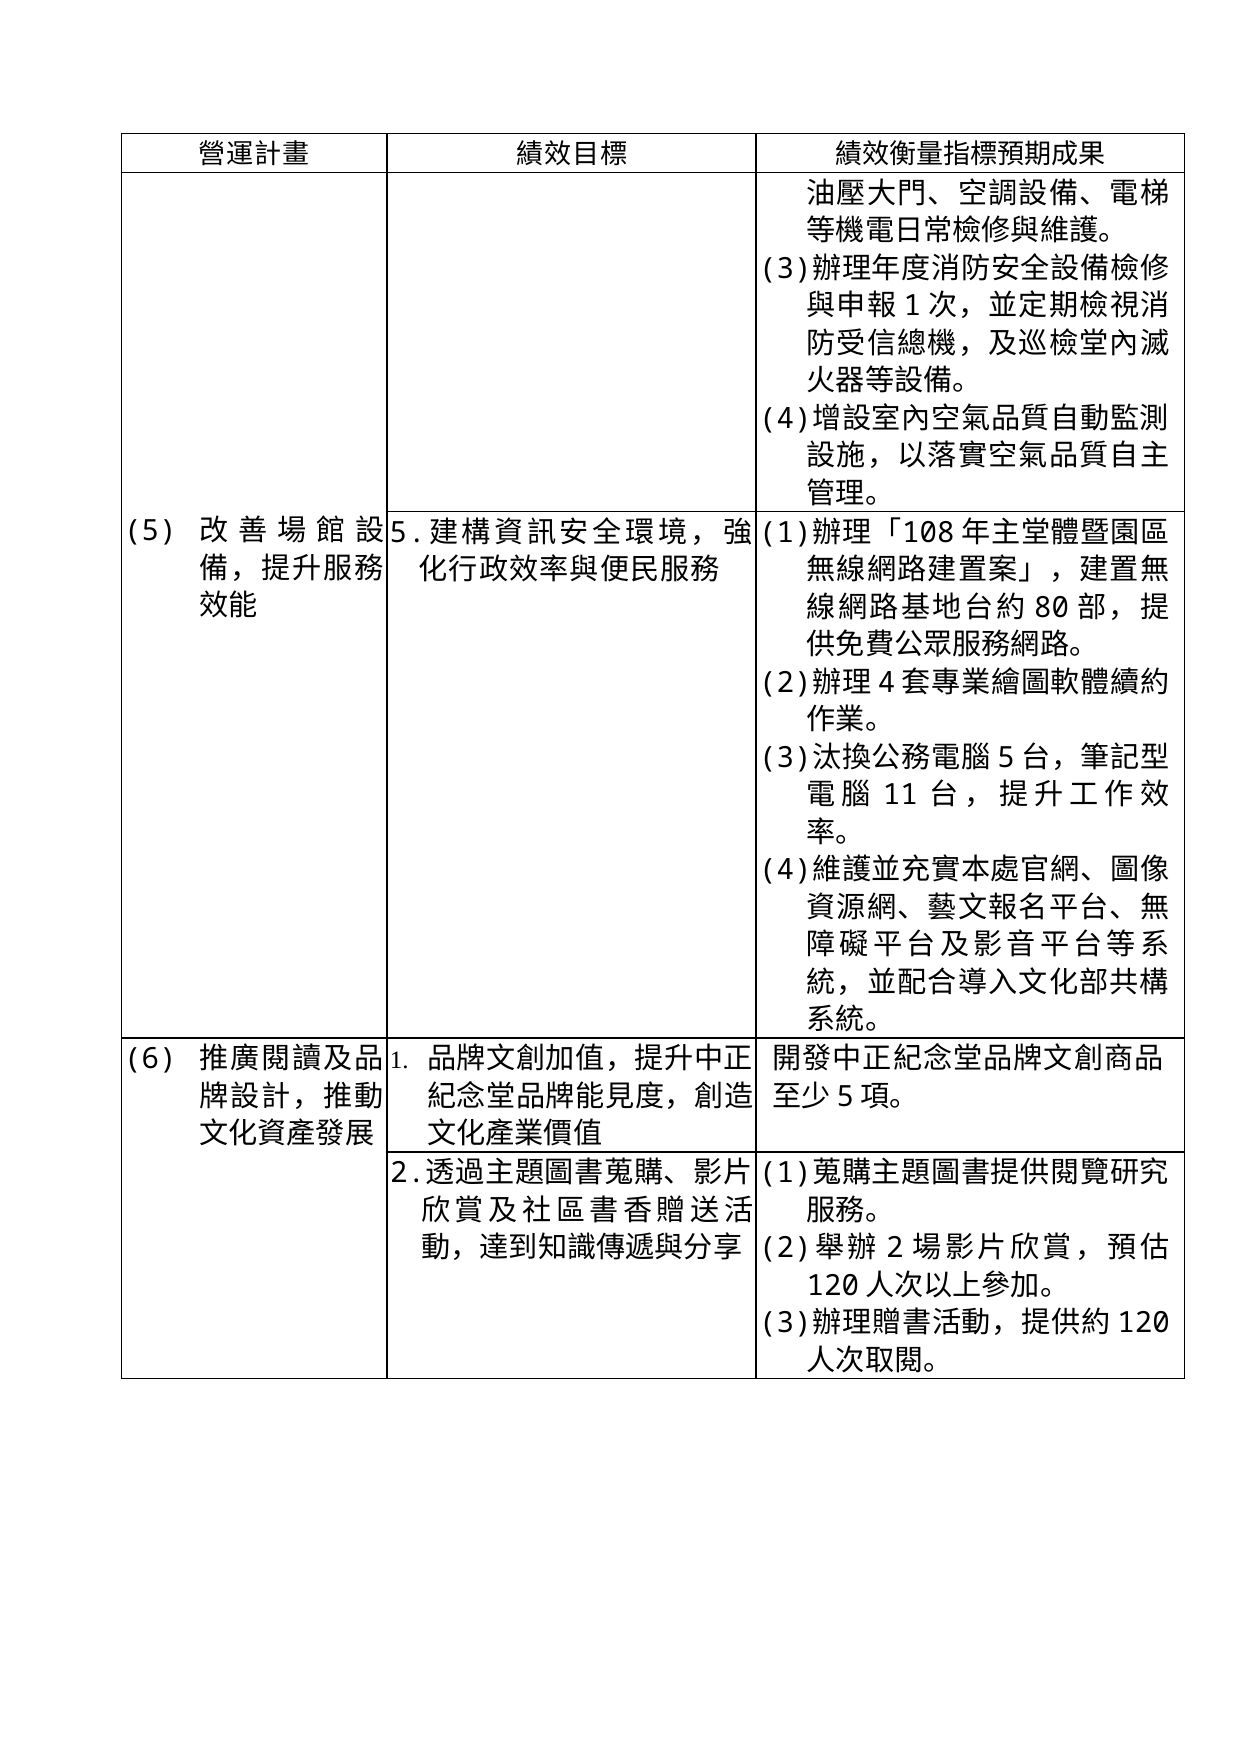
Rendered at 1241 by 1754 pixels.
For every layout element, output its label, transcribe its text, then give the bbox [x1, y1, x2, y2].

table_cell (1)蒐購主題圖書提供閱覽研究服務。 (2)舉辦2場影片欣賞，預估120人次以上參加。 (3)辦理贈書活動，提供約120人次取閱。 [757, 1153, 1184, 1378]
table_cell 品牌文創加值，提升中正紀念堂品牌能見度，創造文化產業價值 [388, 1039, 755, 1151]
table_header 營運計畫 [122, 134, 386, 171]
table_cell (1)辦理「108年主堂體暨園區無線網路建置案」，建置無線網路基地台約80部，提供免費公眾服務網路。 (2)辦理4套專業繪圖軟體續約作業。 (3)汰換公務電腦5台，筆記型電腦11台，提升工作效率。 (4)維護並充實本處官網、圖像資源網、藝文報名平台、無障礙平台及影音平台等系統，並配合導入文化部共構系統。 [757, 512, 1184, 1037]
table_header 績效衡量指標預期成果 [757, 134, 1184, 171]
table_cell 改善場館設備，提升服務效能 改善場館設備，提升服務效能 [122, 173, 386, 1037]
table_cell 油壓大門、空調設備、電梯等機電日常檢修與維護。 (3)辦理年度消防安全設備檢修與申報1次，並定期檢視消防受信總機，及巡檢堂內滅火器等設備。 (4)增設室內空氣品質自動監測設施，以落實空氣品質自主管理。 [757, 173, 1184, 511]
table_cell [388, 173, 755, 511]
table_header 績效目標 [388, 134, 755, 171]
table_cell 5.建構資訊安全環境，強化行政效率與便民服務 [388, 512, 755, 1037]
table_cell 2.透過主題圖書蒐購、影片欣賞及社區書香贈送活動，達到知識傳遞與分享 [388, 1153, 755, 1378]
table_cell 開發中正紀念堂品牌文創商品至少5項。 [757, 1039, 1184, 1151]
table_cell 推廣閱讀及品牌設計，推動文化資產發展 [122, 1039, 386, 1378]
